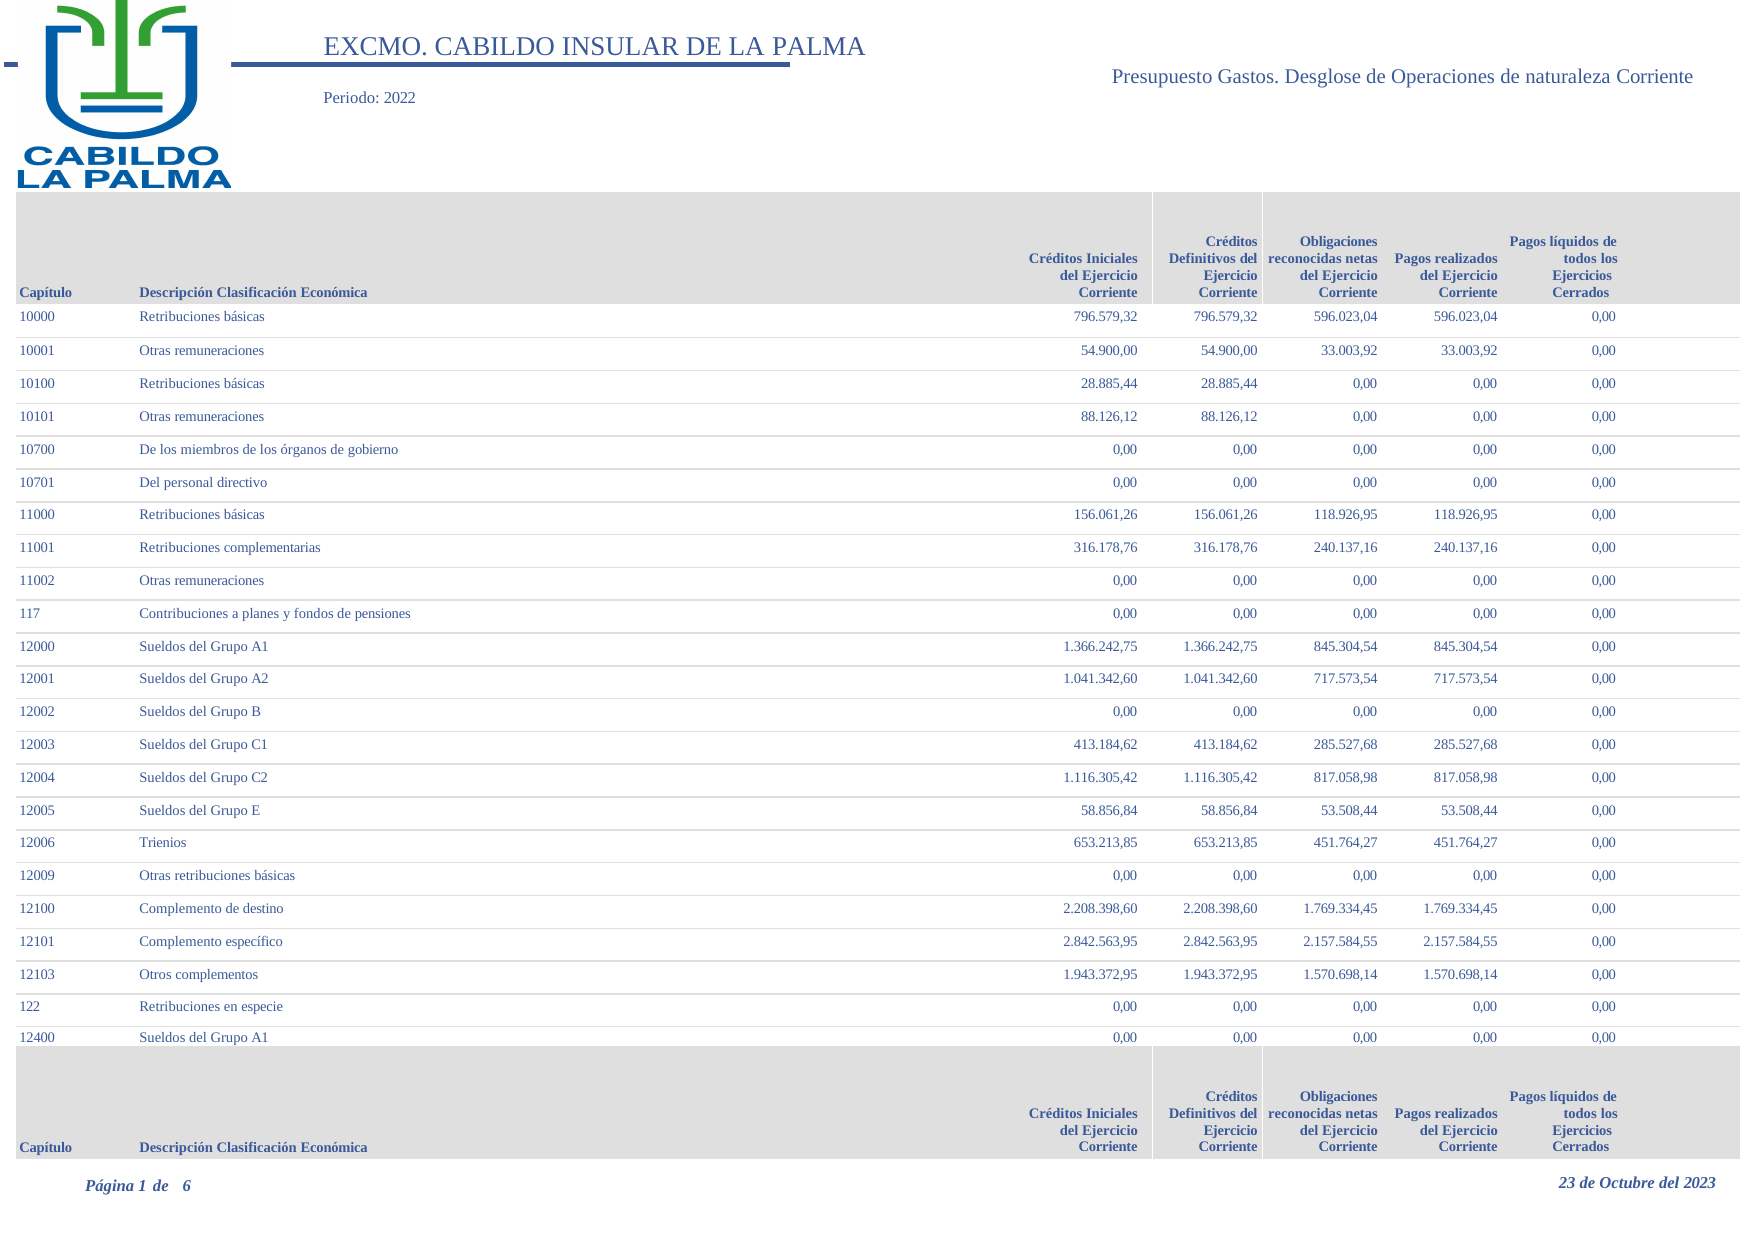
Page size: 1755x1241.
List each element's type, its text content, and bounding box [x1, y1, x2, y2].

table_cell Complemento de destino [106, 896, 720, 927]
table_cell 817.058,98 [1386, 765, 1503, 796]
table_cell 240.137,16 [1386, 535, 1503, 567]
table_cell 2.842.563,95 [1153, 929, 1262, 960]
table_cell Sueldos del Grupo C2 [106, 765, 720, 796]
table_cell 2.842.563,95 [720, 929, 1152, 960]
table_cell 12000 [16, 634, 106, 665]
table_cell 28.885,44 [720, 371, 1152, 402]
table_header Capítulo [16, 1046, 106, 1159]
table_cell 118.926,95 [1386, 503, 1503, 534]
table_cell Otras remuneraciones [106, 338, 720, 370]
table_cell 0,00 [1503, 831, 1740, 862]
table_cell 10701 [16, 470, 106, 501]
table_header Capítulo [16, 192, 106, 304]
table_cell 1.943.372,95 [1153, 962, 1262, 993]
table_cell 0,00 [1153, 863, 1262, 894]
table_header Créditos Iniciales del Ejercicio Corriente [772, 1046, 1152, 1159]
text Periodo: 2022 [323, 88, 1750, 107]
table_cell 0,00 [1503, 568, 1740, 599]
table_header Créditos Iniciales del Ejercicio Corriente [720, 192, 1152, 304]
table_cell Retribuciones básicas [106, 503, 720, 534]
table_cell 413.184,62 [1153, 732, 1262, 763]
table_cell 0,00 [1503, 896, 1740, 927]
table_cell 0,00 [1153, 601, 1262, 632]
table_cell 0,00 [1263, 470, 1386, 501]
table_cell 11001 [16, 535, 106, 567]
table_cell 117 [16, 601, 106, 632]
table_cell 0,00 [720, 995, 1152, 1026]
table_cell Otras remuneraciones [106, 568, 720, 599]
table_cell 0,00 [1503, 798, 1740, 829]
table_cell 0,00 [1503, 371, 1740, 402]
table_cell 653.213,85 [1153, 831, 1262, 862]
table_cell Retribuciones en especie [106, 995, 720, 1026]
table_cell 285.527,68 [1263, 732, 1386, 763]
table_cell 11000 [16, 503, 106, 534]
table_cell 0,00 [1263, 371, 1386, 402]
table_cell 0,00 [1386, 995, 1503, 1026]
table_cell 0,00 [1503, 962, 1740, 993]
text EXCMO. CABILDO INSULAR DE LA PALMA [323, 30, 1750, 62]
table_cell 12100 [16, 896, 106, 927]
table_cell 0,00 [1503, 667, 1740, 698]
table_cell 0,00 [1386, 699, 1503, 731]
table_cell Sueldos del Grupo E [106, 798, 720, 829]
table_cell 0,00 [1386, 404, 1503, 435]
table_cell Del personal directivo [106, 470, 720, 501]
table_cell 0,00 [1503, 929, 1740, 960]
table_cell 0,00 [1503, 765, 1740, 796]
table_cell 0,00 [1153, 995, 1262, 1026]
table_cell Trienios [106, 831, 720, 862]
table_cell 0,00 [1386, 601, 1503, 632]
table_cell 53.508,44 [1263, 798, 1386, 829]
table_header Pagos realizados del Ejercicio Corriente [1386, 1046, 1503, 1159]
table_cell 2.157.584,55 [1386, 929, 1503, 960]
text Presupuesto Gastos. Desglose de Operaciones de naturaleza Corriente [323, 65, 1750, 88]
table_cell 10100 [16, 371, 106, 402]
table_cell Sueldos del Grupo C1 [106, 732, 720, 763]
table_cell 1.570.698,14 [1386, 962, 1503, 993]
table_cell 0,00 [1503, 634, 1740, 665]
table_header Pagos realizados del Ejercicio Corriente [1386, 192, 1503, 304]
table_header Descripción Clasificación Económica [106, 192, 720, 304]
table_cell 451.764,27 [1386, 831, 1503, 862]
table_cell Sueldos del Grupo A2 [106, 667, 720, 698]
table_cell 0,00 [720, 568, 1152, 599]
table_cell Retribuciones básicas [106, 304, 720, 337]
table_cell 413.184,62 [720, 732, 1152, 763]
table_cell 0,00 [1503, 1027, 1740, 1046]
table_cell 0,00 [1386, 863, 1503, 894]
table_cell 845.304,54 [1263, 634, 1386, 665]
table_cell 0,00 [1503, 995, 1740, 1026]
table_cell 0,00 [1263, 437, 1386, 468]
table_cell 11002 [16, 568, 106, 599]
table_cell 0,00 [720, 1027, 1152, 1046]
table_cell 0,00 [1503, 699, 1740, 731]
table_cell 596.023,04 [1263, 304, 1386, 337]
table_cell 12002 [16, 699, 106, 731]
table_header Créditos Definitivos del Ejercicio Corriente [1153, 1046, 1262, 1159]
table_cell 0,00 [1503, 437, 1740, 468]
table_cell 0,00 [1263, 601, 1386, 632]
table_cell 0,00 [1153, 437, 1262, 468]
table_cell 1.943.372,95 [720, 962, 1152, 993]
table_cell 0,00 [1386, 371, 1503, 402]
table_cell 33.003,92 [1386, 338, 1503, 370]
table_cell 2.208.398,60 [1153, 896, 1262, 927]
table_cell 10700 [16, 437, 106, 468]
table_cell 12103 [16, 962, 106, 993]
table_cell 1.769.334,45 [1386, 896, 1503, 927]
table_cell Otras retribuciones básicas [106, 863, 720, 894]
table_cell Sueldos del Grupo A1 [106, 1027, 720, 1046]
table_cell 2.157.584,55 [1263, 929, 1386, 960]
table_header Descripción Clasificación Económica [106, 1046, 772, 1159]
table_cell 28.885,44 [1153, 371, 1262, 402]
table_header Créditos Definitivos del Ejercicio Corriente [1153, 192, 1262, 304]
table_cell 0,00 [720, 699, 1152, 731]
table_cell 156.061,26 [1153, 503, 1262, 534]
table_cell 0,00 [1153, 1027, 1262, 1046]
table_cell 0,00 [1263, 568, 1386, 599]
table_cell 54.900,00 [1153, 338, 1262, 370]
table_cell 316.178,76 [720, 535, 1152, 567]
table_cell Complemento específico [106, 929, 720, 960]
table_cell 0,00 [1503, 732, 1740, 763]
table_cell 285.527,68 [1386, 732, 1503, 763]
table_cell 1.116.305,42 [1153, 765, 1262, 796]
table_header Obligaciones reconocidas netas del Ejercicio Corriente [1263, 192, 1386, 304]
table_cell Contribuciones a planes y fondos de pensiones [106, 601, 720, 632]
table_cell 156.061,26 [720, 503, 1152, 534]
table_cell 817.058,98 [1263, 765, 1386, 796]
table_cell 88.126,12 [720, 404, 1152, 435]
table_cell Retribuciones complementarias [106, 535, 720, 567]
table_cell Sueldos del Grupo B [106, 699, 720, 731]
table_cell 596.023,04 [1386, 304, 1503, 337]
table_cell 12005 [16, 798, 106, 829]
table_cell 0,00 [1153, 568, 1262, 599]
table_cell 10000 [16, 304, 106, 337]
table_cell 0,00 [1503, 404, 1740, 435]
table_header Obligaciones reconocidas netas del Ejercicio Corriente [1263, 1046, 1386, 1159]
table_cell 796.579,32 [1153, 304, 1262, 337]
table_cell 12004 [16, 765, 106, 796]
table_cell 0,00 [1263, 995, 1386, 1026]
table_cell 0,00 [1263, 699, 1386, 731]
table_cell 1.041.342,60 [1153, 667, 1262, 698]
table_cell 0,00 [1503, 338, 1740, 370]
table_cell 88.126,12 [1153, 404, 1262, 435]
table_cell 717.573,54 [1263, 667, 1386, 698]
table_cell 12009 [16, 863, 106, 894]
table_cell 12006 [16, 831, 106, 862]
table_header Pagos líquidos de todos los Ejercicios Cerrados [1503, 1046, 1740, 1159]
table_cell 10101 [16, 404, 106, 435]
table_cell 0,00 [1503, 601, 1740, 632]
table_cell 118.926,95 [1263, 503, 1386, 534]
table_cell Otros complementos [106, 962, 720, 993]
table_cell 240.137,16 [1263, 535, 1386, 567]
table_cell 316.178,76 [1153, 535, 1262, 567]
table_cell 1.769.334,45 [1263, 896, 1386, 927]
table_cell Retribuciones básicas [106, 371, 720, 402]
table_cell 717.573,54 [1386, 667, 1503, 698]
table_cell De los miembros de los órganos de gobierno [106, 437, 720, 468]
table_cell 33.003,92 [1263, 338, 1386, 370]
table_cell 0,00 [1386, 1027, 1503, 1046]
table_cell 0,00 [720, 863, 1152, 894]
table_cell 12001 [16, 667, 106, 698]
table_cell 0,00 [1386, 437, 1503, 468]
table_cell 0,00 [720, 470, 1152, 501]
table_cell 0,00 [1503, 470, 1740, 501]
table_cell 0,00 [720, 601, 1152, 632]
table_cell 653.213,85 [720, 831, 1152, 862]
table_cell 0,00 [1386, 568, 1503, 599]
table_cell 58.856,84 [1153, 798, 1262, 829]
table_cell 53.508,44 [1386, 798, 1503, 829]
table_cell 122 [16, 995, 106, 1026]
table_cell 10001 [16, 338, 106, 370]
table_cell 12400 [16, 1027, 106, 1046]
table_cell Otras remuneraciones [106, 404, 720, 435]
table_cell Sueldos del Grupo A1 [106, 634, 720, 665]
table_cell 54.900,00 [720, 338, 1152, 370]
table_cell 0,00 [1503, 863, 1740, 894]
table_cell 0,00 [1503, 304, 1740, 337]
table_cell 1.570.698,14 [1263, 962, 1386, 993]
table_cell 58.856,84 [720, 798, 1152, 829]
table_cell 0,00 [1263, 863, 1386, 894]
table_cell 1.041.342,60 [720, 667, 1152, 698]
table_cell 12101 [16, 929, 106, 960]
table_cell 0,00 [1153, 699, 1262, 731]
table_cell 0,00 [1386, 470, 1503, 501]
table_cell 12003 [16, 732, 106, 763]
table_cell 0,00 [1263, 404, 1386, 435]
table_cell 1.116.305,42 [720, 765, 1152, 796]
table_cell 845.304,54 [1386, 634, 1503, 665]
table_cell 2.208.398,60 [720, 896, 1152, 927]
table_header Pagos líquidos de todos los Ejercicios Cerrados [1503, 192, 1740, 304]
table_cell 1.366.242,75 [720, 634, 1152, 665]
table_cell 0,00 [720, 437, 1152, 468]
table_cell 0,00 [1263, 1027, 1386, 1046]
table_cell 0,00 [1503, 503, 1740, 534]
table_cell 796.579,32 [720, 304, 1152, 337]
table_cell 0,00 [1503, 535, 1740, 567]
table_cell 0,00 [1153, 470, 1262, 501]
table_cell 451.764,27 [1263, 831, 1386, 862]
table_cell 1.366.242,75 [1153, 634, 1262, 665]
